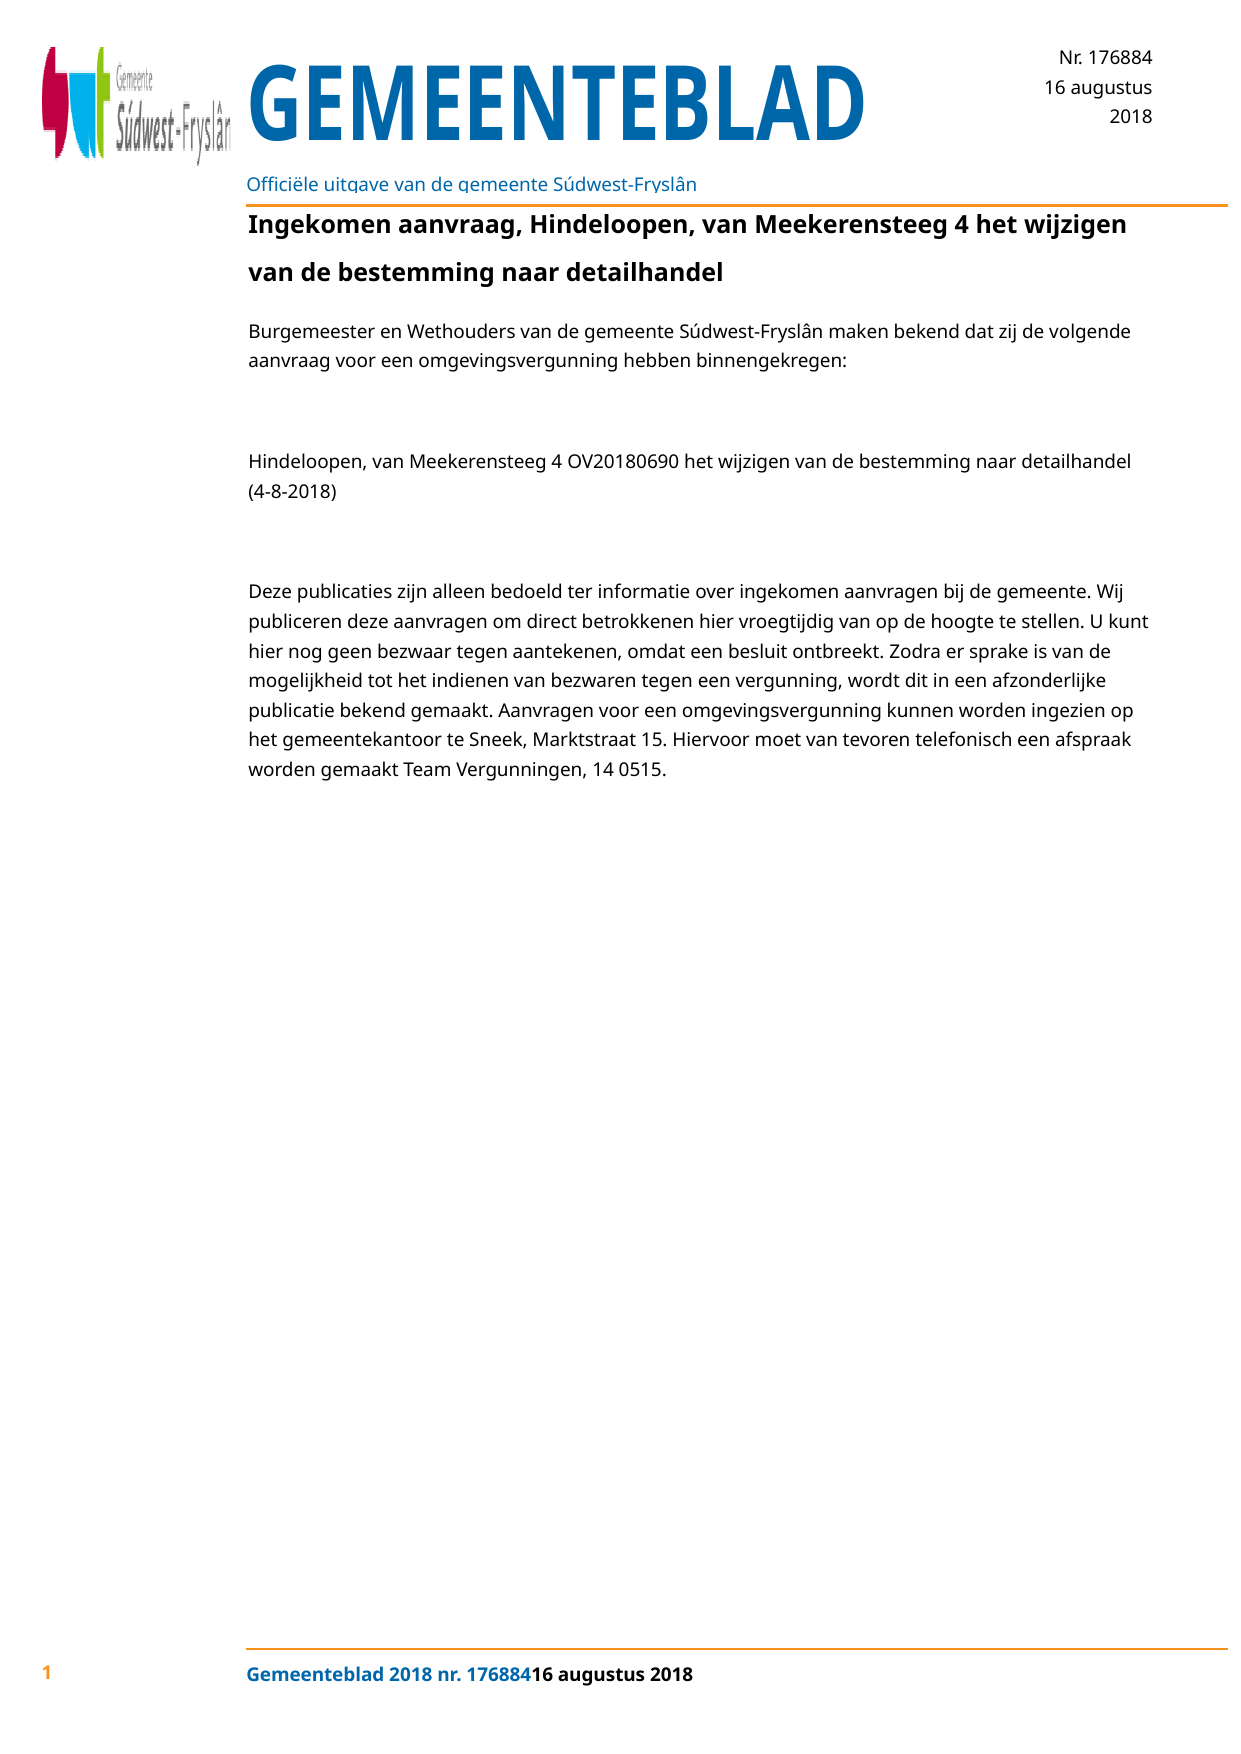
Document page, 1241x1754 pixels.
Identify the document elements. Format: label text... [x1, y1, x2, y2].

text Deze publicaties zijn alleen bedoeld ter informatie over ingekomen aanvragen bij de gemeente. Wij publiceren deze aanvragen om direct betrokkenen hier vroegtijdig van op de hoogte te stellen. U kunt hier nog geen bezwaar tegen aantekenen, omdat een besluit ontbreekt. Zodra er sprake is van de mogelijkheid tot het indienen van bezwaren tegen een vergunning, wordt dit in een afzonderlijke publicatie bekend gemaakt. Aanvragen voor een omgevingsvergunning kunnen worden ingezien op het gemeentekantoor te Sneek, Marktstraat 15. Hiervoor moet van tevoren telefonisch een afspraak worden gemaakt Team Vergunningen, 14 0515. [248, 579, 1152, 782]
text Burgemeester en Wethouders van de gemeente Súdwest-Fryslân maken bekend dat zij de volgende aanvraag voor een omgevingsvergunning hebben binnengekregen: [248, 318, 1152, 373]
picture [41, 47, 231, 172]
text Hindeloopen, van Meekerensteeg 4 OV20180690 het wijzigen van de bestemming naar detailhandel (4-8-2018) [248, 448, 1152, 504]
text Ingekomen aanvraag, Hindeloopen, van Meekerensteeg 4 het wijzigen van de bestemming naar detailhandel [248, 207, 1152, 288]
